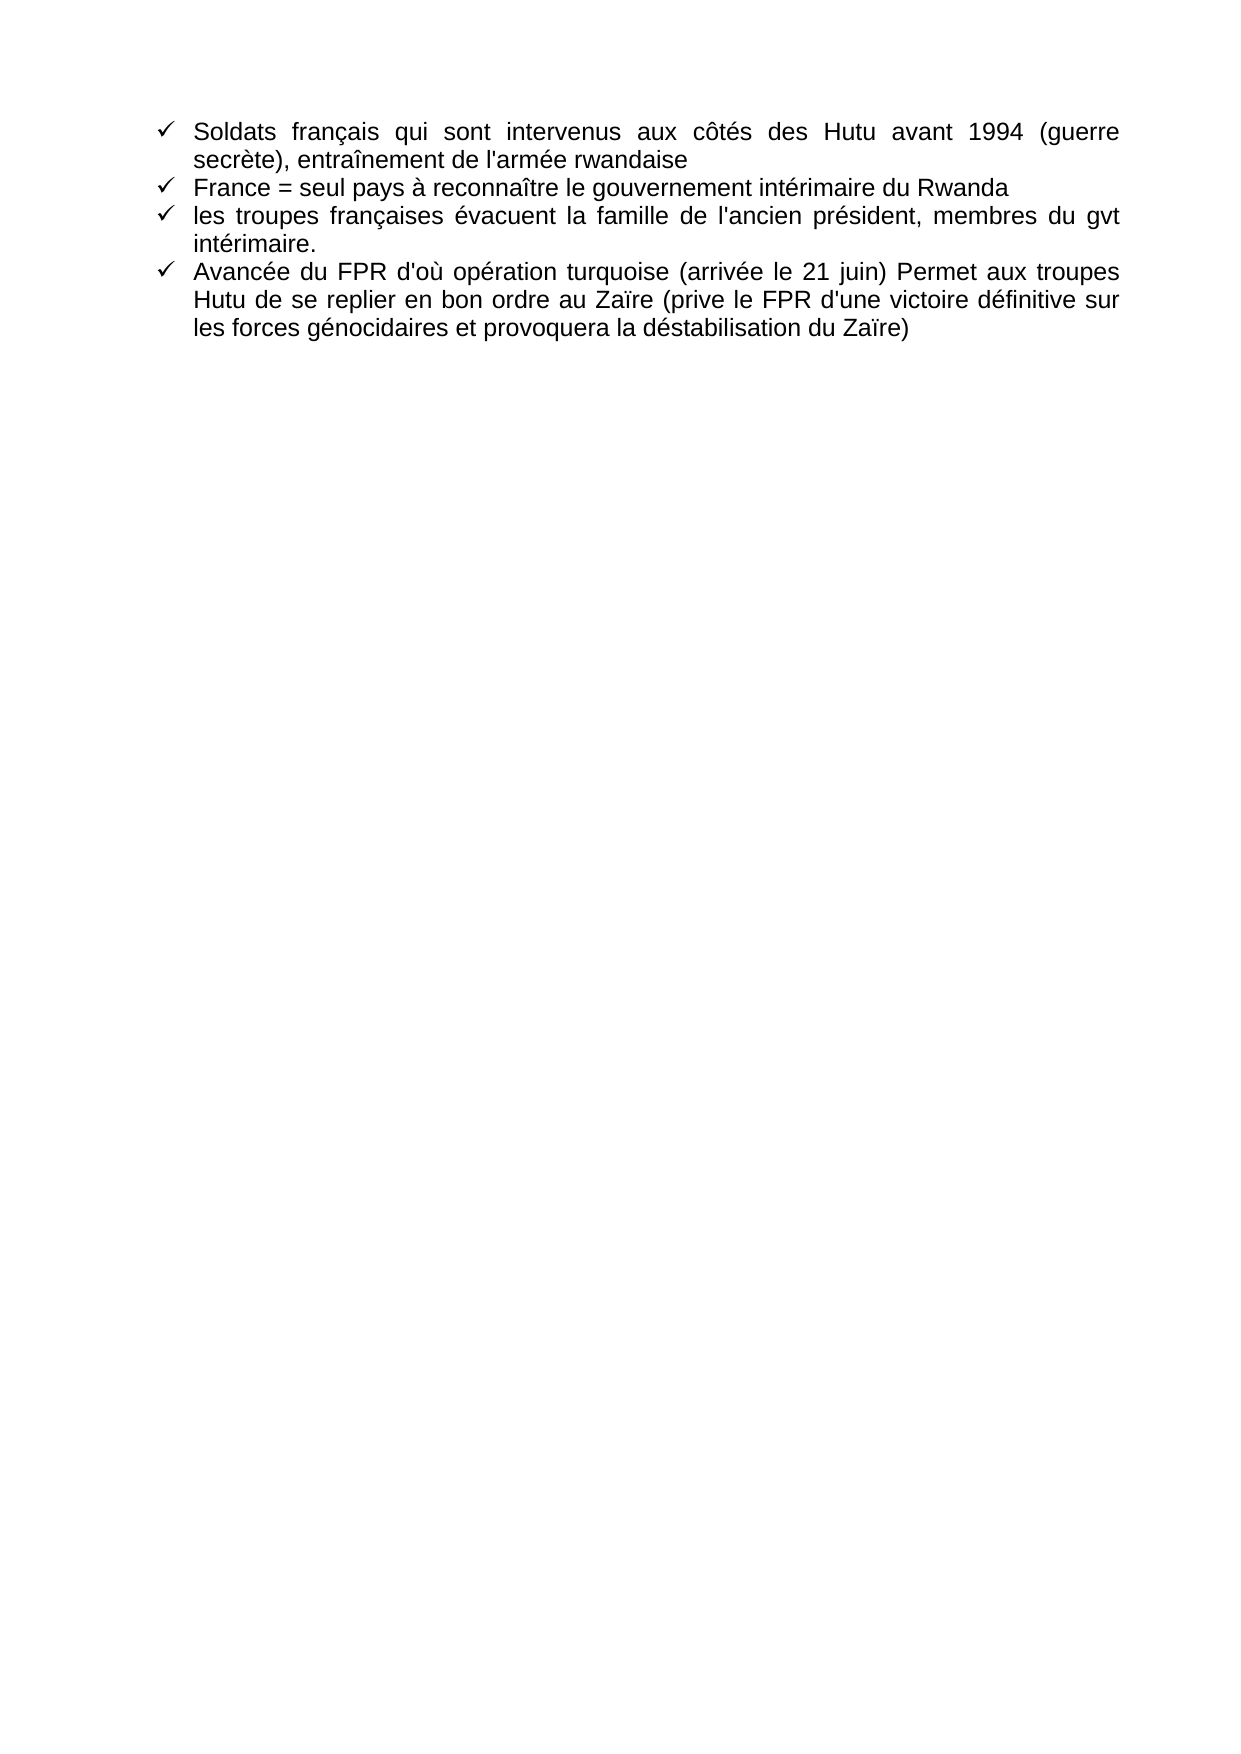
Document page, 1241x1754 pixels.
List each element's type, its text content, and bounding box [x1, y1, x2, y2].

list Avancée du FPR d'où opération turquoise (arrivée le 21 juin) Permet aux troupes Hutu de se replier en bon ordre au Zaïre (prive le FPR d'une victoire définitive sur les forces génocidaires et provoquera la déstabilisation du Zaïre) [156, 258, 1122, 342]
list les troupes françaises évacuent la famille de l'ancien président, membres du gvt intérimaire. [156, 202, 1122, 258]
list France = seul pays à reconnaître le gouvernement intérimaire du Rwanda [156, 174, 1122, 202]
list Soldats français qui sont intervenus aux côtés des Hutu avant 1994 (guerre secrète), entraînement de l'armée rwandaise [156, 118, 1122, 174]
